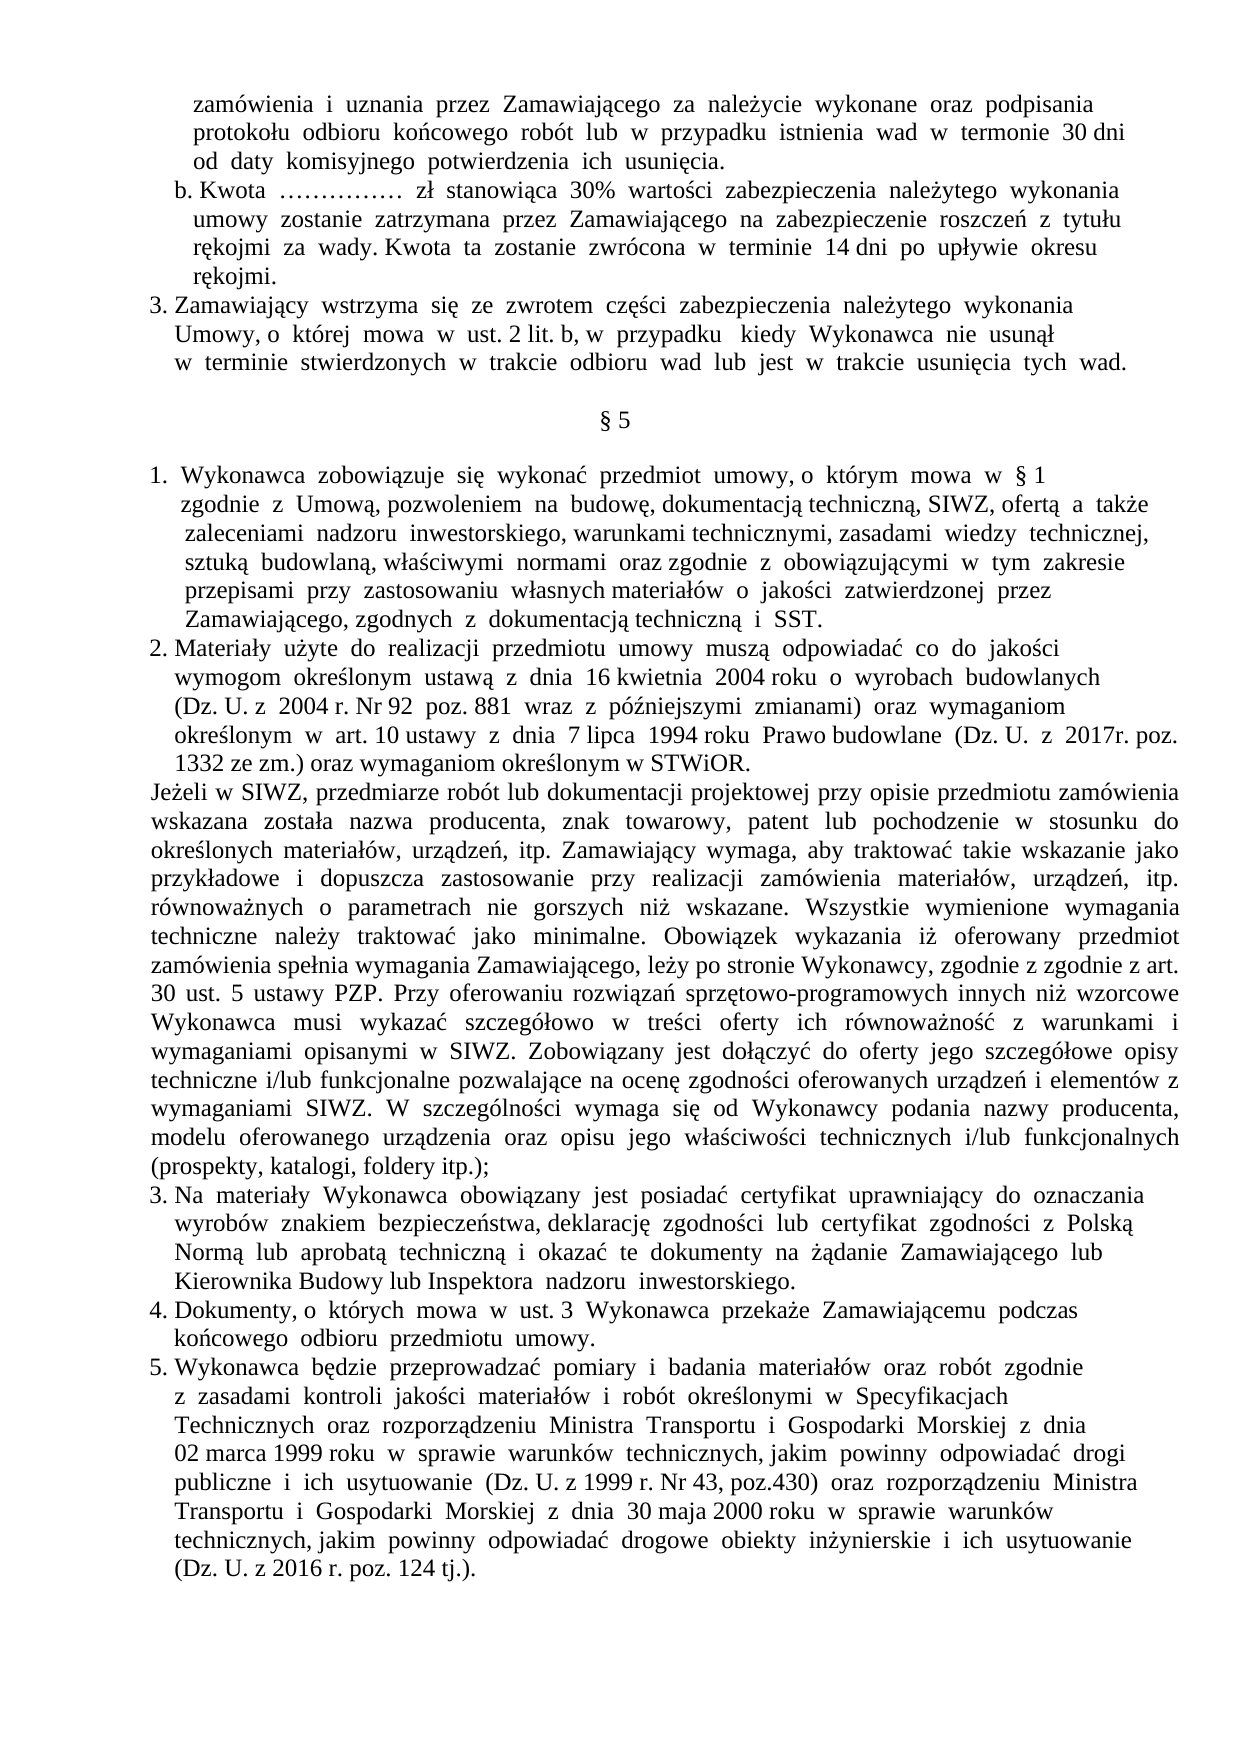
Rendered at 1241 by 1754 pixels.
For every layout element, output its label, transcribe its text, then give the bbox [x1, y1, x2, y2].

list 02 marca 1999 roku w sprawie warunków technicznych, jakim powinny odpowiadać drogi [149, 1438, 1180, 1467]
text (Dz. U. z 2004 r. Nr 92 poz. 881 wraz z późniejszymi zmianami) oraz wymaganiom [149, 691, 1180, 720]
list technicznych, jakim powinny odpowiadać drogowe obiekty inżynierskie i ich usytuowanie [149, 1525, 1180, 1553]
text wymogom określonym ustawą z dnia 16 kwietnia 2004 roku o wyrobach budowlanych [149, 662, 1180, 691]
text 3. Zamawiający wstrzyma się ze zwrotem części zabezpieczenia należytego wykonania [149, 290, 1180, 319]
text od daty komisyjnego potwierdzenia ich usunięcia. [149, 146, 1180, 175]
list Transportu i Gospodarki Morskiej z dnia 30 maja 2000 roku w sprawie warunków [149, 1496, 1180, 1525]
list (Dz. U. z 2016 r. poz. 124 tj.). [149, 1553, 1180, 1582]
text 4. Dokumenty, o których mowa w ust. 3 Wykonawca przekaże Zamawiającemu podczas [149, 1295, 1180, 1323]
text b. Kwota …………… zł stanowiąca 30% wartości zabezpieczenia należytego wykonania [149, 175, 1180, 204]
text wyrobów znakiem bezpieczeństwa, deklarację zgodności lub certyfikat zgodności z Polską [149, 1208, 1180, 1237]
text Kierownika Budowy lub Inspektora nadzoru inwestorskiego. [149, 1266, 1180, 1295]
list publiczne i ich usytuowanie (Dz. U. z 1999 r. Nr 43, poz.430) oraz rozporządzeniu Ministra [149, 1467, 1180, 1496]
text rękojmi za wady. Kwota ta zostanie zwrócona w terminie 14 dni po upływie okresu [149, 232, 1180, 261]
text końcowego odbioru przedmiotu umowy. [149, 1323, 1180, 1352]
text 1. Wykonawca zobowiązuje się wykonać przedmiot umowy, o którym mowa w § 1 [149, 461, 1180, 489]
text rękojmi. [149, 261, 1180, 290]
text zamówienia i uznania przez Zamawiającego za należycie wykonane oraz podpisania [149, 89, 1180, 117]
text 3. Na materiały Wykonawca obowiązany jest posiadać certyfikat uprawniający do oznaczania [149, 1180, 1180, 1208]
text zgodnie z Umową, pozwoleniem na budowę, dokumentacją techniczną, SIWZ, ofertą a także zaleceniami nadzoru inwestorskiego, warunkami technicznymi, zasadami wiedzy technicznej, sztuką budowlaną, właściwymi normami oraz zgodnie z obowiązującymi w tym zakresie przepisami przy zastosowaniu własnych materiałów o jakości zatwierdzonej przez Zamawiającego, zgodnych z dokumentacją techniczną i SST. [149, 489, 1180, 633]
text określonym w art. 10 ustawy z dnia 7 lipca 1994 roku Prawo budowlane (Dz. U. z 2017r. poz. [149, 720, 1180, 748]
text Jeżeli w SIWZ, przedmiarze robót lub dokumentacji projektowej przy opisie przedmiotu zamówienia wskazana została nazwa producenta, znak towarowy, patent lub pochodzenie w stosunku do określonych materiałów, urządzeń, itp. Zamawiający wymaga, aby traktować takie wskazanie jako przykładowe i dopuszcza zastosowanie przy realizacji zamówienia materiałów, urządzeń, itp. równoważnych o parametrach nie gorszych niż wskazane. Wszystkie wymienione wymagania techniczne należy traktować jako minimalne. Obowiązek wykazania iż oferowany przedmiot zamówienia spełnia wymagania Zamawiającego, leży po stronie Wykonawcy, zgodnie z zgodnie z art. 30 ust. 5 ustawy PZP. Przy oferowaniu rozwiązań sprzętowo-programowych innych niż wzorcowe Wykonawca musi wykazać szczegółowo w treści oferty ich równoważność z warunkami i wymaganiami opisanymi w SIWZ. Zobowiązany jest dołączyć do oferty jego szczegółowe opisy techniczne i/lub funkcjonalne pozwalające na ocenę zgodności oferowanych urządzeń i elementów z wymaganiami SIWZ. W szczególności wymaga się od Wykonawcy podania nazwy producenta, modelu oferowanego urządzenia oraz opisu jego właściwości technicznych i/lub funkcjonalnych (prospekty, katalogi, foldery itp.); [151, 777, 1180, 1180]
text w terminie stwierdzonych w trakcie odbioru wad lub jest w trakcie usunięcia tych wad. [149, 347, 1180, 376]
list Technicznych oraz rozporządzeniu Ministra Transportu i Gospodarki Morskiej z dnia [149, 1410, 1180, 1438]
list 5. Wykonawca będzie przeprowadzać pomiary i badania materiałów oraz robót zgodnie [149, 1352, 1180, 1381]
text protokołu odbioru końcowego robót lub w przypadku istnienia wad w termonie 30 dni [149, 117, 1180, 146]
text Umowy, o której mowa w ust. 2 lit. b, w przypadku kiedy Wykonawca nie usunął [149, 319, 1180, 347]
text umowy zostanie zatrzymana przez Zamawiającego na zabezpieczenie roszczeń z tytułu [149, 204, 1180, 232]
text § 5 [149, 405, 1180, 434]
list z zasadami kontroli jakości materiałów i robót określonymi w Specyfikacjach [149, 1381, 1180, 1410]
text 1332 ze zm.) oraz wymaganiom określonym w STWiOR. [149, 748, 1180, 777]
text Normą lub aprobatą techniczną i okazać te dokumenty na żądanie Zamawiającego lub [149, 1237, 1180, 1266]
text 2. Materiały użyte do realizacji przedmiotu umowy muszą odpowiadać co do jakości [149, 633, 1180, 662]
